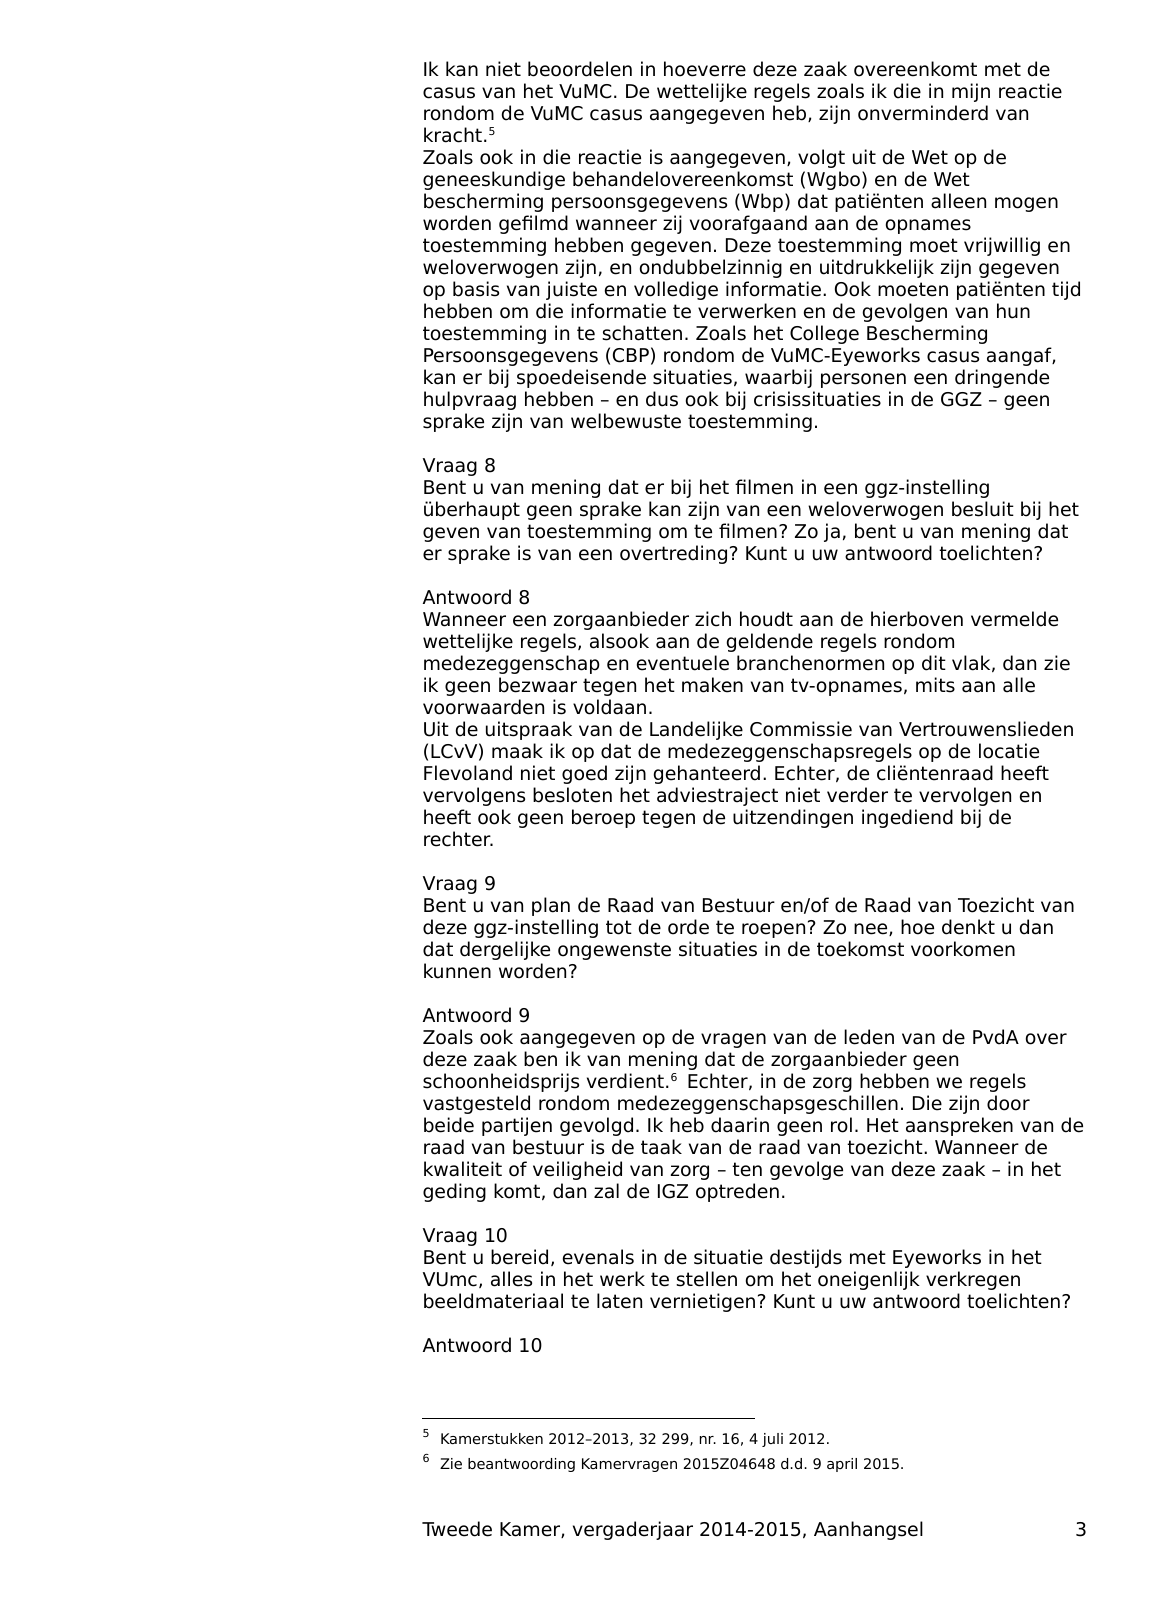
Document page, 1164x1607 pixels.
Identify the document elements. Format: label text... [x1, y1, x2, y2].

text Vraag 8 [422, 455, 1087, 477]
text Antwoord 10 [422, 1335, 1087, 1357]
text Antwoord 9 [422, 1005, 1087, 1027]
text Zoals ook aangegeven op de vragen van de leden van de PvdA over deze zaak ben ik van mening dat de zorgaanbieder geen schoonheidsprijs verdient. Echter, in de zorg hebben we regels vastgesteld rondom medezeggenschapsgeschillen. Die zijn door beide partijen gevolgd. Ik heb daarin geen rol. Het aanspreken van de raad van bestuur is de taak van de raad van toezicht. Wanneer de kwaliteit of veiligheid van zorg – ten gevolge van deze zaak – in het geding komt, dan zal de IGZ optreden. [422, 1027, 1087, 1203]
text Kamerstukken 2012–2013, 32 299, nr. 16, 4 juli 2012. [422, 1427, 1087, 1449]
text Antwoord 8 [422, 587, 1087, 609]
text Vraag 10 [422, 1225, 1087, 1247]
text Zoals ook in die reactie is aangegeven, volgt uit de Wet op de geneeskundige behandelovereenkomst (Wgbo) en de Wet bescherming persoonsgegevens (Wbp) dat patiënten alleen mogen worden gefilmd wanneer zij voorafgaand aan de opnames toestemming hebben gegeven. Deze toestemming moet vrijwillig en weloverwogen zijn, en ondubbelzinnig en uitdrukkelijk zijn gegeven op basis van juiste en volledige informatie. Ook moeten patiënten tijd hebben om die informatie te verwerken en de gevolgen van hun toestemming in te schatten. Zoals het College Bescherming Persoonsgegevens (CBP) rondom de VuMC-Eyeworks casus aangaf, kan er bij spoedeisende situaties, waarbij personen een dringende hulpvraag hebben – en dus ook bij crisissituaties in de GGZ – geen sprake zijn van welbewuste toestemming. [422, 147, 1087, 433]
text Bent u van plan de Raad van Bestuur en/of de Raad van Toezicht van deze ggz-instelling tot de orde te roepen? Zo nee, hoe denkt u dan dat dergelijke ongewenste situaties in de toekomst voorkomen kunnen worden? [422, 895, 1087, 983]
text Ik kan niet beoordelen in hoeverre deze zaak overeenkomt met de casus van het VuMC. De wettelijke regels zoals ik die in mijn reactie rondom de VuMC casus aangegeven heb, zijn onverminderd van kracht. [422, 59, 1087, 147]
text Zie beantwoording Kamervragen 2015Z04648 d.d. 9 april 2015. [422, 1452, 1087, 1474]
text Uit de uitspraak van de Landelijke Commissie van Vertrouwenslieden (LCvV) maak ik op dat de medezeggenschapsregels op de locatie Flevoland niet goed zijn gehanteerd. Echter, de cliëntenraad heeft vervolgens besloten het adviestraject niet verder te vervolgen en heeft ook geen beroep tegen de uitzendingen ingediend bij de rechter. [422, 719, 1087, 851]
text Wanneer een zorgaanbieder zich houdt aan de hierboven vermelde wettelijke regels, alsook aan de geldende regels rondom medezeggenschap en eventuele branchenormen op dit vlak, dan zie ik geen bezwaar tegen het maken van tv-opnames, mits aan alle voorwaarden is voldaan. [422, 609, 1087, 719]
text Bent u van mening dat er bij het filmen in een ggz-instelling überhaupt geen sprake kan zijn van een weloverwogen besluit bij het geven van toestemming om te filmen? Zo ja, bent u van mening dat er sprake is van een overtreding? Kunt u uw antwoord toelichten? [422, 477, 1087, 565]
text Vraag 9 [422, 873, 1087, 895]
text Bent u bereid, evenals in de situatie destijds met Eyeworks in het VUmc, alles in het werk te stellen om het oneigenlijk verkregen beeldmateriaal te laten vernietigen? Kunt u uw antwoord toelichten? [422, 1247, 1087, 1313]
